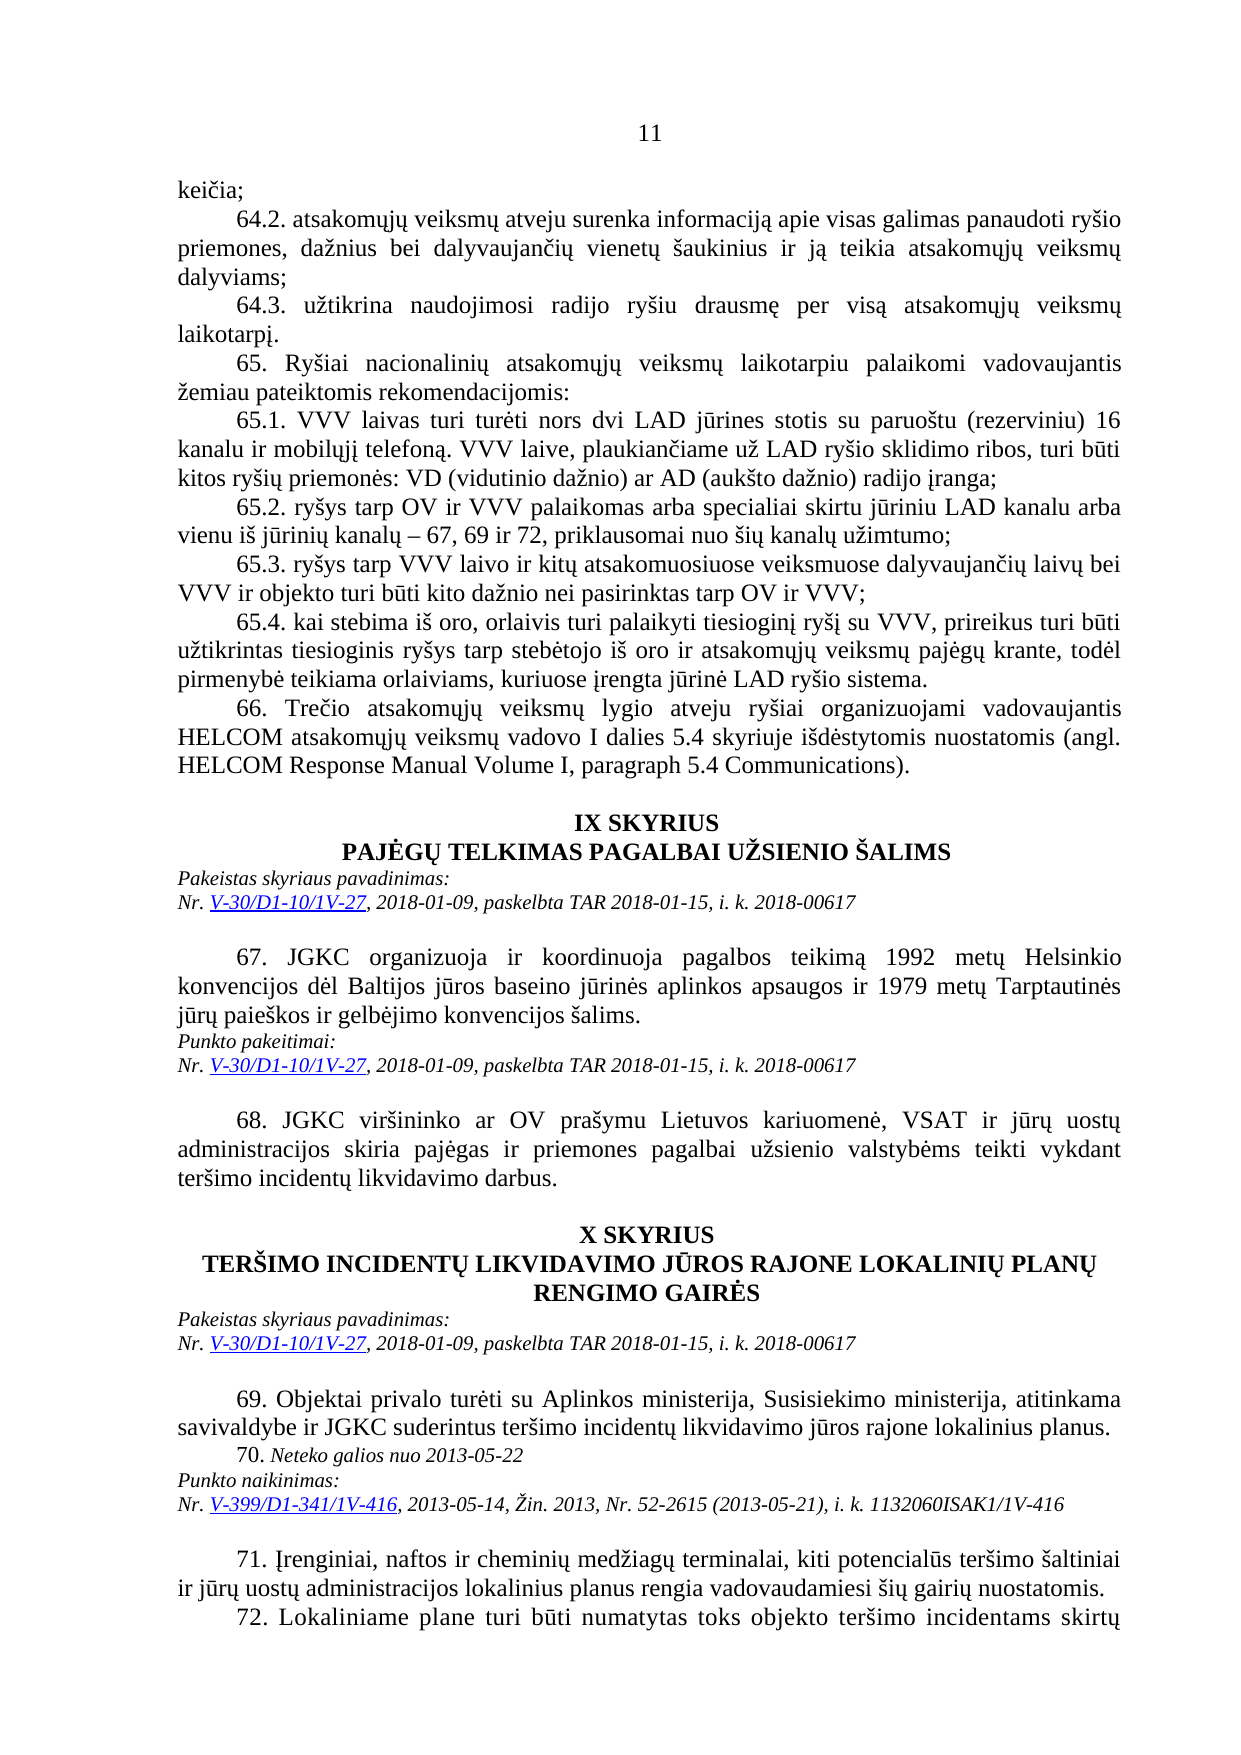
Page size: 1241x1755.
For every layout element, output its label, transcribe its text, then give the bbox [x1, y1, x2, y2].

text 65.2. ryšys tarp OV ir VVV palaikomas arba specialiai skirtu jūriniu LAD kanalu arba vienu iš jūrinių kanalų – 67, 69 ir 72, priklausomai nuo šių kanalų užimtumo; [177, 492, 1122, 549]
text Nr. V-30/D1-10/1V-27, 2018-01-09, paskelbta TAR 2018-01-15, i. k. 2018-00617 [177, 890, 1122, 914]
text Pakeistas skyriaus pavadinimas: [177, 1307, 1122, 1331]
text 65.1. VVV laivas turi turėti nors dvi LAD jūrines stotis su paruoštu (rezerviniu) 16 kanalu ir mobilųjį telefoną. VVV laive, plaukiančiame už LAD ryšio sklidimo ribos, turi būti kitos ryšių priemonės: VD (vidutinio dažnio) ar AD (aukšto dažnio) radijo įranga; [177, 406, 1122, 492]
text 64.3. užtikrina naudojimosi radijo ryšiu drausmę per visą atsakomųjų veiksmų laikotarpį. [177, 291, 1122, 348]
text Nr. V-399/D1-341/1V-416, 2013-05-14, Žin. 2013, Nr. 52-2615 (2013-05-21), i. k. 1132060ISAK1/1V-416 [177, 1492, 1122, 1516]
text 72. Lokaliniame plane turi būti numatytas toks objekto teršimo incidentams skirtų [177, 1602, 1122, 1631]
text 65. Ryšiai nacionalinių atsakomųjų veiksmų laikotarpiu palaikomi vadovaujantis žemiau pateiktomis rekomendacijomis: [177, 348, 1122, 406]
text 66. Trečio atsakomųjų veiksmų lygio atveju ryšiai organizuojami vadovaujantis HELCOM atsakomųjų veiksmų vadovo I dalies 5.4 skyriuje išdėstytomis nuostatomis (angl. HELCOM Response Manual Volume I, paragraph 5.4 Communications). [177, 693, 1122, 779]
text 71. Įrenginiai, naftos ir cheminių medžiagų terminalai, kiti potencialūs teršimo šaltiniai ir jūrų uostų administracijos lokalinius planus rengia vadovaudamiesi šių gairių nuostatomis. [177, 1544, 1122, 1602]
text Nr. V-30/D1-10/1V-27, 2018-01-09, paskelbta TAR 2018-01-15, i. k. 2018-00617 [177, 1331, 1122, 1355]
text 64.2. atsakomųjų veiksmų atveju surenka informaciją apie visas galimas panaudoti ryšio priemones, dažnius bei dalyvaujančių vienetų šaukinius ir ją teikia atsakomųjų veiksmų dalyviams; [177, 204, 1122, 291]
text 65.3. ryšys tarp VVV laivo ir kitų atsakomuosiuose veiksmuose dalyvaujančių laivų bei VVV ir objekto turi būti kito dažnio nei pasirinktas tarp OV ir VVV; [177, 549, 1122, 607]
text Punkto naikinimas: [177, 1468, 1122, 1492]
text 65.4. kai stebima iš oro, orlaivis turi palaikyti tiesioginį ryšį su VVV, prireikus turi būti užtikrintas tiesioginis ryšys tarp stebėtojo iš oro ir atsakomųjų veiksmų pajėgų krante, todėl pirmenybė teikiama orlaiviams, kuriuose įrengta jūrinė LAD ryšio sistema. [177, 607, 1122, 693]
text Punkto pakeitimai: [177, 1029, 1122, 1053]
text Pakeistas skyriaus pavadinimas: [177, 866, 1122, 890]
text keičia; [177, 176, 1122, 204]
text IX SKYRIUS PAJĖGŲ TELKIMAS PAGALBAI UŽSIENIO ŠALIMS [177, 808, 1122, 866]
text X SKYRIUS TERŠIMO INCIDENTŲ LIKVIDAVIMO JŪROS RAJONE LOKALINIŲ PLANŲ RENGIMO GAIRĖS [177, 1221, 1122, 1307]
text Nr. V-30/D1-10/1V-27, 2018-01-09, paskelbta TAR 2018-01-15, i. k. 2018-00617 [177, 1053, 1122, 1077]
text 69. Objektai privalo turėti su Aplinkos ministerija, Susisiekimo ministerija, atitinkama savivaldybe ir JGKC suderintus teršimo incidentų likvidavimo jūros rajone lokalinius planus. [177, 1384, 1122, 1441]
text 68. JGKC viršininko ar OV prašymu Lietuvos kariuomenė, VSAT ir jūrų uostų administracijos skiria pajėgas ir priemones pagalbai užsienio valstybėms teikti vykdant teršimo incidentų likvidavimo darbus. [177, 1106, 1122, 1192]
text 67. JGKC organizuoja ir koordinuoja pagalbos teikimą 1992 metų Helsinkio konvencijos dėl Baltijos jūros baseino jūrinės aplinkos apsaugos ir 1979 metų Tarptautinės jūrų paieškos ir gelbėjimo konvencijos šalims. [177, 942, 1122, 1029]
text 70. Neteko galios nuo 2013-05-22 [177, 1441, 1122, 1468]
